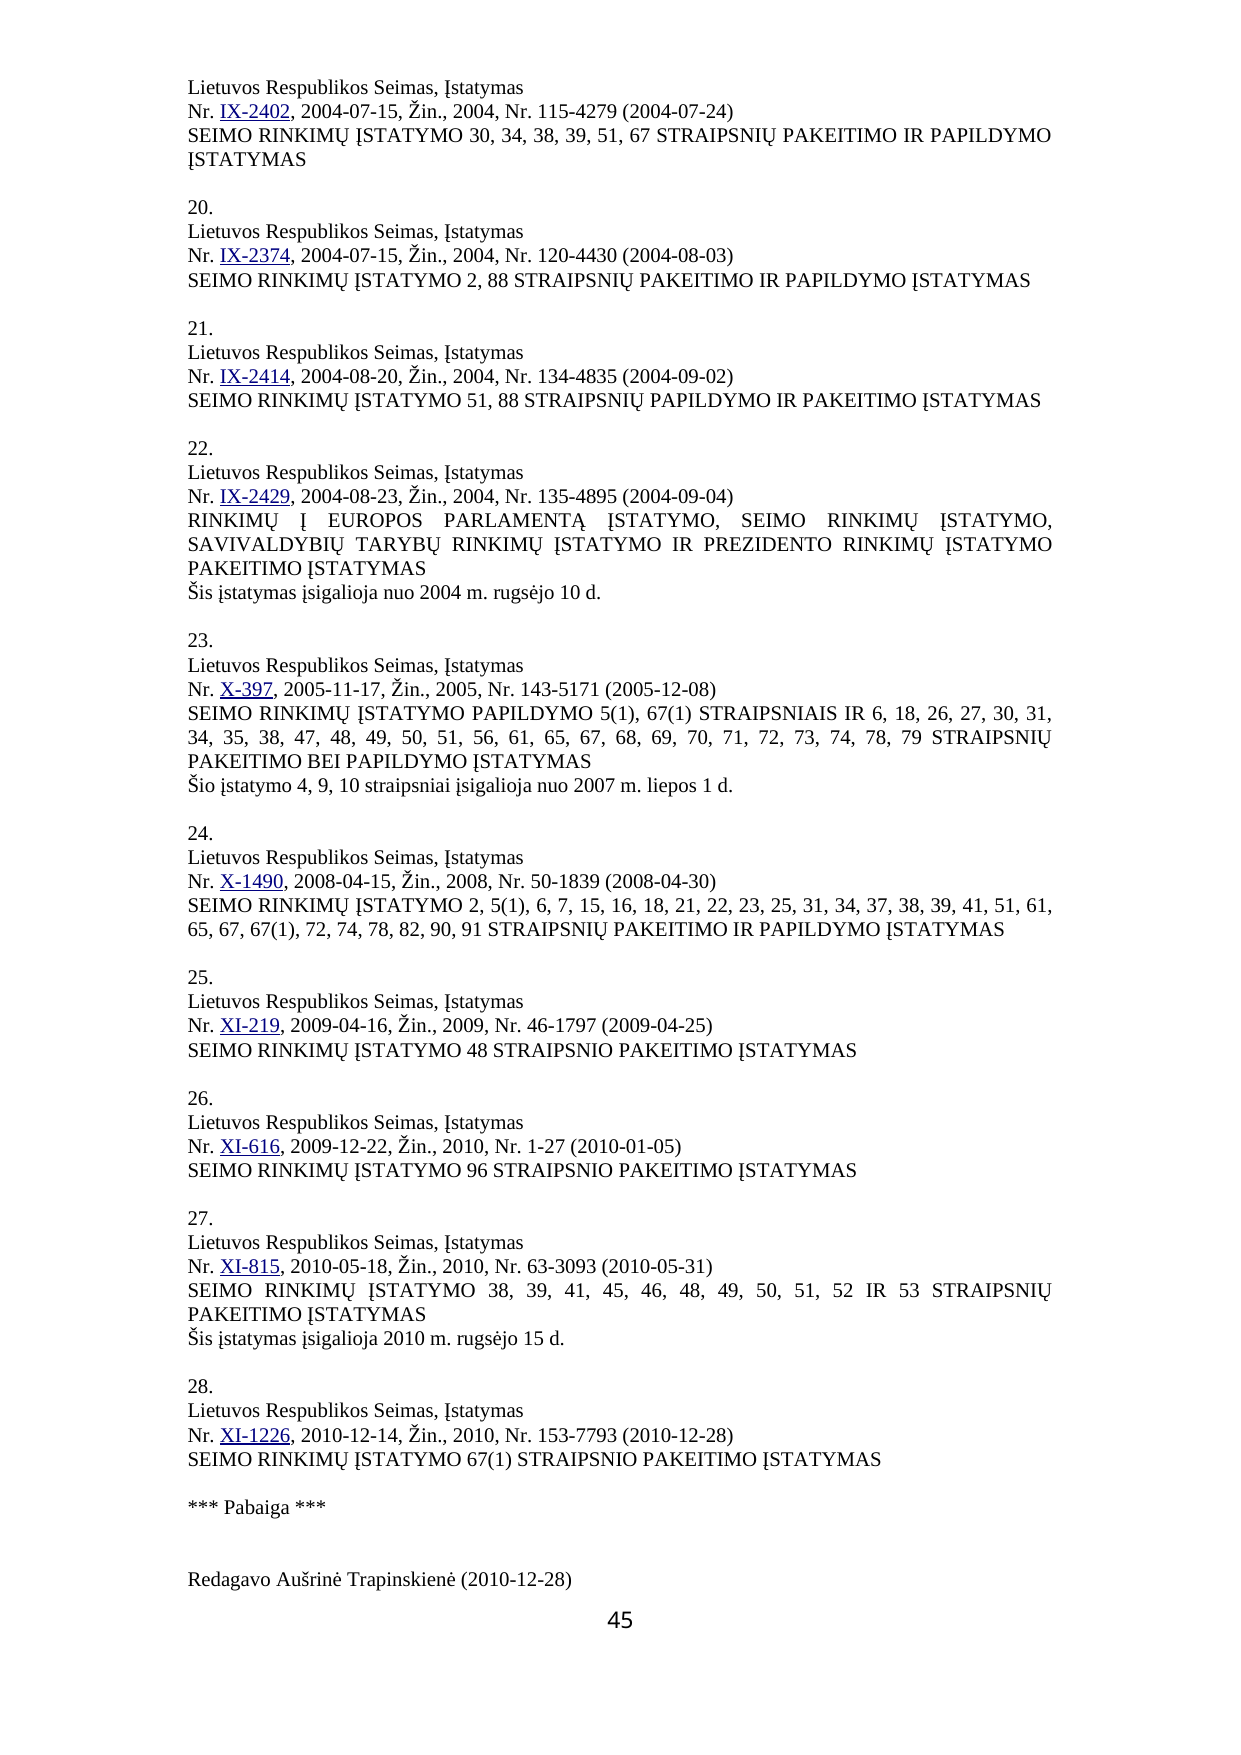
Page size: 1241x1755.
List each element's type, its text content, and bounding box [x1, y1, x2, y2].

text SEIMO RINKIMŲ ĮSTATYMO 48 STRAIPSNIO PAKEITIMO ĮSTATYMAS [187, 1037, 1053, 1062]
text SEIMO RINKIMŲ ĮSTATYMO 67(1) STRAIPSNIO PAKEITIMO ĮSTATYMAS [187, 1447, 1053, 1471]
text SEIMO RINKIMŲ ĮSTATYMO 30, 34, 38, 39, 51, 67 STRAIPSNIŲ PAKEITIMO IR PAPILDYMO ĮSTATYMAS [187, 123, 1053, 171]
text 26. [187, 1086, 1053, 1110]
text SEIMO RINKIMŲ ĮSTATYMO 96 STRAIPSNIO PAKEITIMO ĮSTATYMAS [187, 1158, 1053, 1182]
text Lietuvos Respublikos Seimas, Įstatymas [187, 1110, 1053, 1134]
text 28. [187, 1374, 1053, 1398]
text 25. [187, 965, 1053, 989]
text Lietuvos Respublikos Seimas, Įstatymas [187, 75, 1053, 99]
text Lietuvos Respublikos Seimas, Įstatymas [187, 340, 1053, 364]
text Šio įstatymo 4, 9, 10 straipsniai įsigalioja nuo 2007 m. liepos 1 d. [187, 773, 1053, 797]
text Lietuvos Respublikos Seimas, Įstatymas [187, 1398, 1053, 1422]
text SEIMO RINKIMŲ ĮSTATYMO 2, 5(1), 6, 7, 15, 16, 18, 21, 22, 23, 25, 31, 34, 37, 38, 39, 41, 51, 61, 65, 67, 67(1), 72, 74, 78, 82, 90, 91 STRAIPSNIŲ PAKEITIMO IR PAPILDYMO ĮSTATYMAS [187, 893, 1053, 941]
text Nr. IX-2414, 2004-08-20, Žin., 2004, Nr. 134-4835 (2004-09-02) [187, 364, 1053, 388]
text 23. [187, 628, 1053, 652]
text Šis įstatymas įsigalioja nuo 2004 m. rugsėjo 10 d. [187, 580, 1053, 604]
text Lietuvos Respublikos Seimas, Įstatymas [187, 460, 1053, 484]
text Redagavo Aušrinė Trapinskienė (2010-12-28) [187, 1567, 1053, 1591]
text SEIMO RINKIMŲ ĮSTATYMO 51, 88 STRAIPSNIŲ PAPILDYMO IR PAKEITIMO ĮSTATYMAS [187, 388, 1053, 412]
text Nr. IX-2402, 2004-07-15, Žin., 2004, Nr. 115-4279 (2004-07-24) [187, 99, 1053, 123]
text 24. [187, 821, 1053, 845]
text Nr. XI-1226, 2010-12-14, Žin., 2010, Nr. 153-7793 (2010-12-28) [187, 1422, 1053, 1447]
text Nr. XI-815, 2010-05-18, Žin., 2010, Nr. 63-3093 (2010-05-31) [187, 1254, 1053, 1278]
text 22. [187, 436, 1053, 460]
text Lietuvos Respublikos Seimas, Įstatymas [187, 1230, 1053, 1254]
text Nr. XI-219, 2009-04-16, Žin., 2009, Nr. 46-1797 (2009-04-25) [187, 1013, 1053, 1037]
text *** Pabaiga *** [187, 1495, 1053, 1519]
text Lietuvos Respublikos Seimas, Įstatymas [187, 652, 1053, 677]
text 27. [187, 1206, 1053, 1230]
text 21. [187, 316, 1053, 340]
text Lietuvos Respublikos Seimas, Įstatymas [187, 219, 1053, 243]
text Nr. IX-2374, 2004-07-15, Žin., 2004, Nr. 120-4430 (2004-08-03) [187, 243, 1053, 267]
text SEIMO RINKIMŲ ĮSTATYMO 2, 88 STRAIPSNIŲ PAKEITIMO IR PAPILDYMO ĮSTATYMAS [187, 267, 1053, 292]
text Nr. X-397, 2005-11-17, Žin., 2005, Nr. 143-5171 (2005-12-08) [187, 677, 1053, 701]
text Nr. IX-2429, 2004-08-23, Žin., 2004, Nr. 135-4895 (2004-09-04) [187, 484, 1053, 508]
text Šis įstatymas įsigalioja 2010 m. rugsėjo 15 d. [187, 1326, 1053, 1350]
text SEIMO RINKIMŲ ĮSTATYMO PAPILDYMO 5(1), 67(1) STRAIPSNIAIS IR 6, 18, 26, 27, 30, 31, 34, 35, 38, 47, 48, 49, 50, 51, 56, 61, 65, 67, 68, 69, 70, 71, 72, 73, 74, 78, 79 STRAIPSNIŲ PAKEITIMO BEI PAPILDYMO ĮSTATYMAS [187, 701, 1053, 773]
text SEIMO RINKIMŲ ĮSTATYMO 38, 39, 41, 45, 46, 48, 49, 50, 51, 52 IR 53 STRAIPSNIŲ PAKEITIMO ĮSTATYMAS [187, 1278, 1053, 1326]
text 20. [187, 195, 1053, 219]
text Lietuvos Respublikos Seimas, Įstatymas [187, 989, 1053, 1013]
text RINKIMŲ Į EUROPOS PARLAMENTĄ ĮSTATYMO, SEIMO RINKIMŲ ĮSTATYMO, SAVIVALDYBIŲ TARYBŲ RINKIMŲ ĮSTATYMO IR PREZIDENTO RINKIMŲ ĮSTATYMO PAKEITIMO ĮSTATYMAS [187, 508, 1053, 580]
text Lietuvos Respublikos Seimas, Įstatymas [187, 845, 1053, 869]
text Nr. XI-616, 2009-12-22, Žin., 2010, Nr. 1-27 (2010-01-05) [187, 1134, 1053, 1158]
text Nr. X-1490, 2008-04-15, Žin., 2008, Nr. 50-1839 (2008-04-30) [187, 869, 1053, 893]
